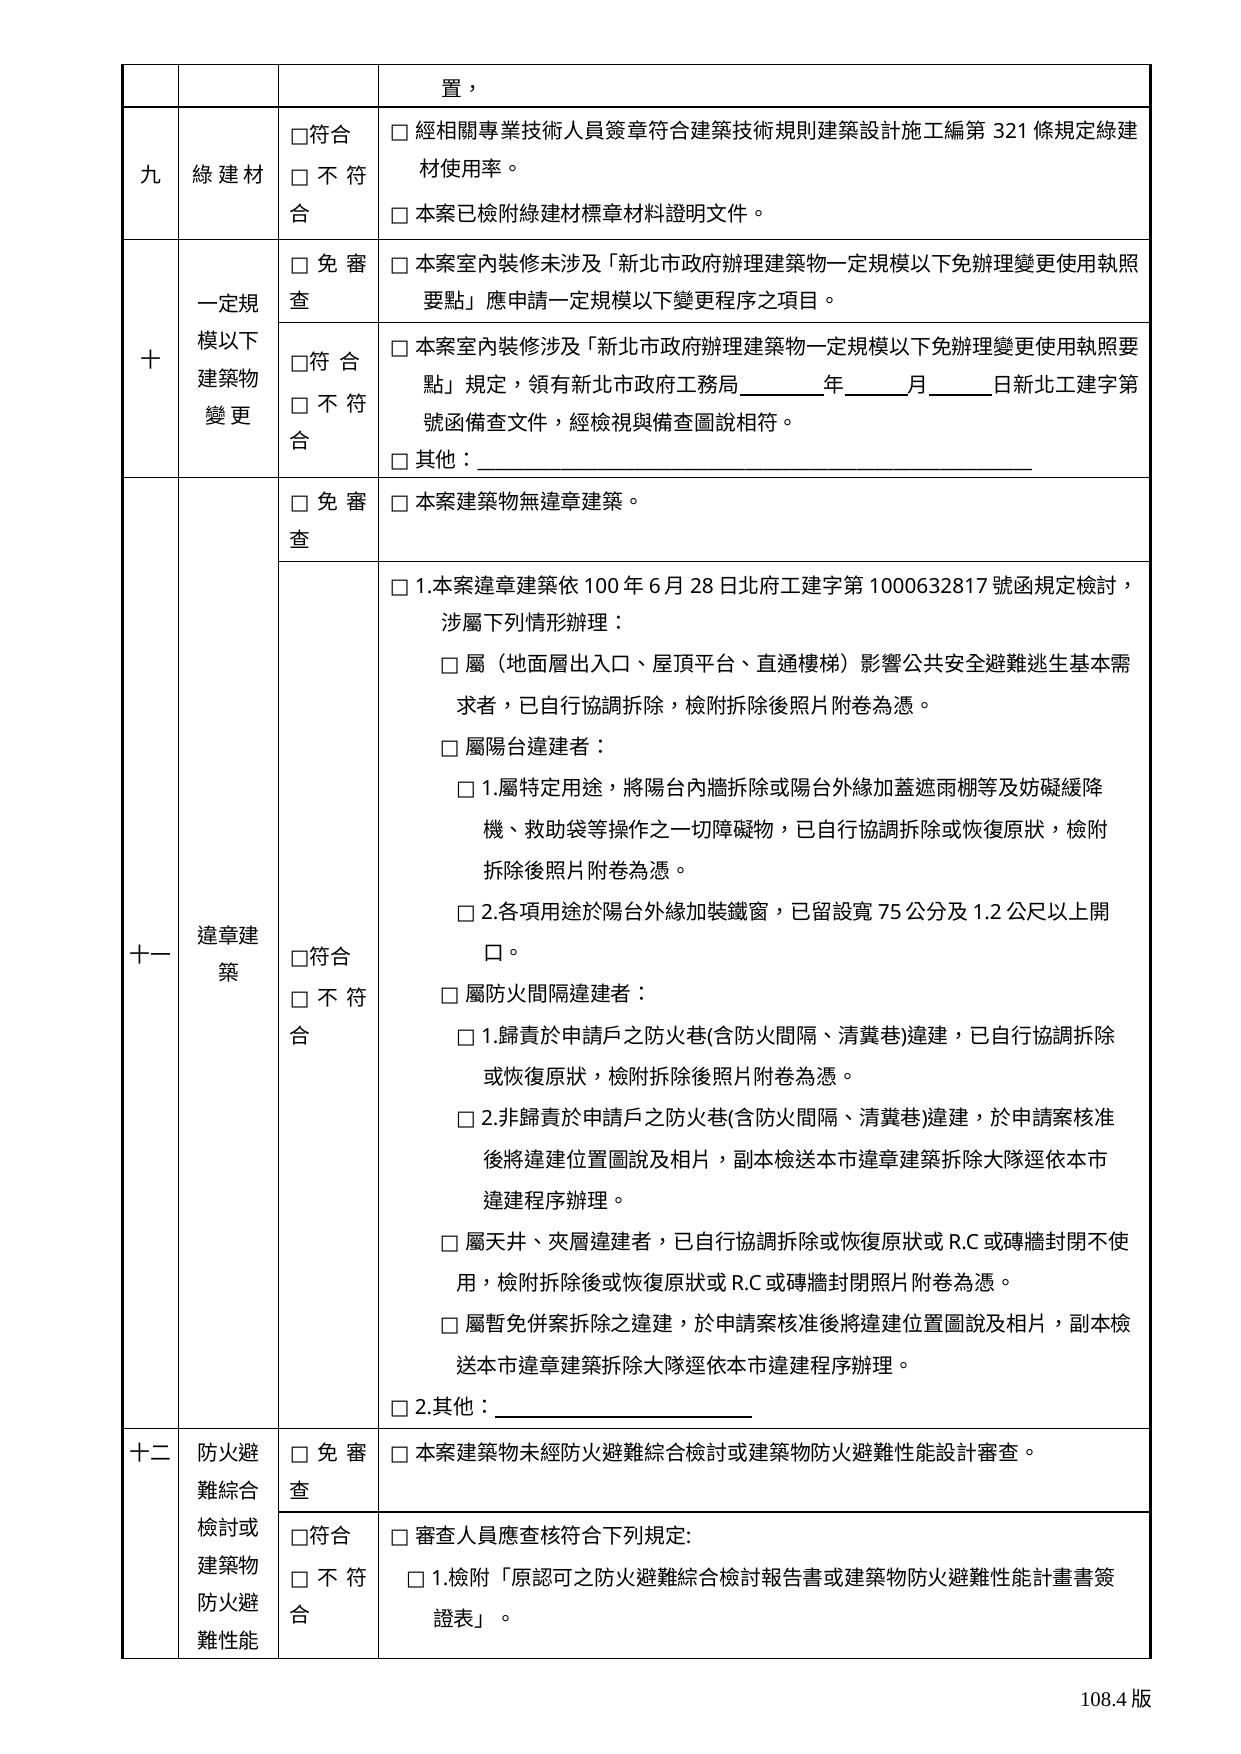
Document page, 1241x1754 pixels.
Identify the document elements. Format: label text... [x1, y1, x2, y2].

table_cell □免審查 [279, 240, 378, 322]
table_cell 一定規模以下建築物 變 更 [179, 240, 278, 477]
table_cell □符合 □不符合 [279, 108, 378, 239]
table_cell □ 審查人員應查核符合下列規定: □ 1.檢附「原認可之防火避難綜合檢討報告書或建築物防火避難性能計畫書簽 證表」。 [379, 1513, 1149, 1658]
table_cell □符 合 □不符合 [279, 323, 378, 477]
table_cell 違章建築 [179, 478, 278, 1428]
table_cell 九 [124, 108, 178, 239]
table_cell □免審查 [279, 1429, 378, 1511]
table_cell [124, 65, 178, 106]
table_cell 十二 [124, 1429, 178, 1658]
table_cell 十一 [124, 478, 178, 1428]
table_cell □ 1.本案違章建築依100年6月28日北府工建字第1000632817號函規定檢討，涉屬下列情形辦理： □ 屬（地面層出入口、屋頂平台、直通樓梯）影響公共安全避難逃生基本需 求者，已自行協調拆除，檢附拆除後照片附卷為憑。 □ 屬陽台違建者： □ 1.屬特定用途，將陽台內牆拆除或陽台外緣加蓋遮雨棚等及妨礙緩降 機、救助袋等操作之一切障礙物，已自行協調拆除或恢復原狀，檢附 拆除後照片附卷為憑。 □ 2.各項用途於陽台外緣加裝鐵窗，已留設寬75公分及1.2公尺以上開 口。 □ 屬防火間隔違建者： □ 1.歸責於申請戶之防火巷(含防火間隔、清糞巷)違建，已自行協調拆除 或恢復原狀，檢附拆除後照片附卷為憑。 □ 2.非歸責於申請戶之防火巷(含防火間隔、清糞巷)違建，於申請案核准 後將違建位置圖說及相片，副本檢送本市違章建築拆除大隊逕依本市 違建程序辦理。 □ 屬天井、夾層違建者，已自行協調拆除或恢復原狀或R.C或磚牆封閉不使 用，檢附拆除後或恢復原狀或R.C或磚牆封閉照片附卷為憑。 □ 屬暫免併案拆除之違建，於申請案核准後將違建位置圖說及相片，副本檢 送本市違章建築拆除大隊逕依本市違建程序辦理。 □ 2.其他： [379, 562, 1149, 1428]
table_cell □ 本案建築物未經防火避難綜合檢討或建築物防火避難性能設計審查。 [379, 1429, 1149, 1511]
table_cell [179, 65, 278, 106]
table_cell □符合 □不符合 [279, 1513, 378, 1658]
table_cell □ 本案建築物無違章建築。 [379, 478, 1149, 561]
table_cell [279, 65, 378, 106]
table_cell 綠 建 材 [179, 108, 278, 239]
table_cell □免審查 [279, 478, 378, 561]
table_cell 置， [379, 65, 1149, 106]
table_cell 防火避難綜合檢討或建築物防火避難性能 [179, 1429, 278, 1658]
table_cell □ 經相關專業技術人員簽章符合建築技術規則建築設計施工編第321條規定綠建材使用率。 □ 本案已檢附綠建材標章材料證明文件。 [379, 108, 1149, 239]
table_cell □ 本案室內裝修未涉及「新北市政府辦理建築物一定規模以下免辦理變更使用執照要點」應申請一定規模以下變更程序之項目。 [379, 240, 1149, 322]
table_cell □ 本案室內裝修涉及「新北市政府辦理建築物一定規模以下免辦理變更使用執照要點」規定，領有新北市政府工務局 年 月 日新北工建字第 號函備查文件，經檢視與備查圖說相符。 □ 其他：____________________________________________________________ [379, 323, 1149, 477]
table_cell □符合 □不符合 [279, 562, 378, 1428]
table_cell 十 [124, 240, 178, 477]
